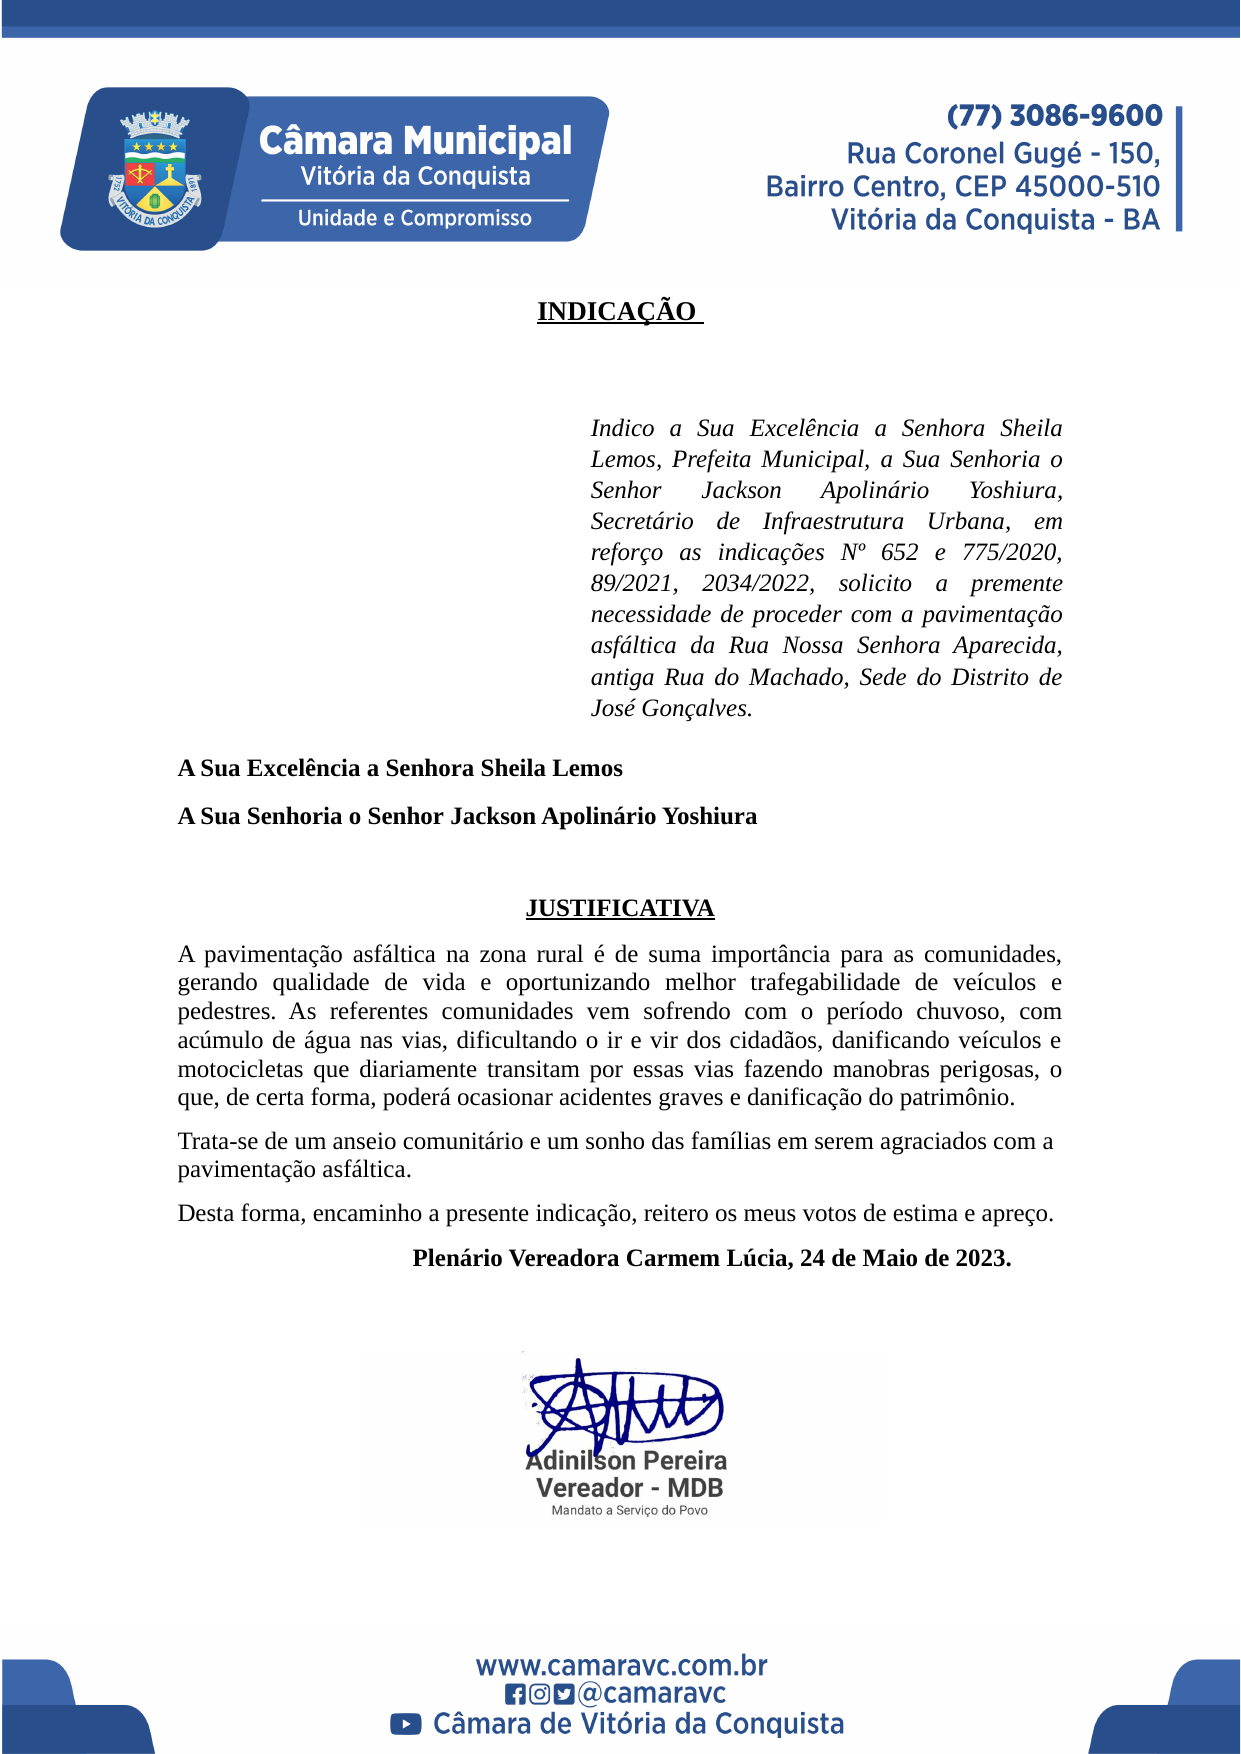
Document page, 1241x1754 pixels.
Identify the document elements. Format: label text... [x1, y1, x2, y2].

text Desta forma, encaminho a presente indicação, reitero os meus votos de estima e apreço. [177, 1198, 1063, 1227]
text A pavimentação asfáltica na zona rural é de suma importância para as comunidades, gerando qualidade de vida e oportunizando melhor trafegabilidade de veículos e pedestres. As referentes comunidades vem sofrendo com o período chuvoso, com acúmulo de água nas vias, dificultando o ir e vir dos cidadãos, danificando veículos e motocicletas que diariamente transitam por essas vias fazendo manobras perigosas, o que, de certa forma, poderá ocasionar acidentes graves e danificação do patrimônio. [177, 939, 1063, 1111]
text INDICAÇÃO [177, 295, 1063, 326]
text Indico a Sua Excelência a Senhora Sheila Lemos, Prefeita Municipal, a Sua Senhoria o Senhor Jackson Apolinário Yoshiura, Secretário de Infraestrutura Urbana, em reforço as indicações Nº 652 e 775/2020, 89/2021, 2034/2022, solicito a premente necessidade de proceder com a pavimentação asfáltica da Rua Nossa Senhora Aparecida, antiga Rua do Machado, Sede do Distrito de José Gonçalves. [591, 413, 1063, 721]
text A Sua Senhoria o Senhor Jackson Apolinário Yoshiura [177, 801, 1063, 830]
text Trata-se de um anseio comunitário e um sonho das famílias em serem agraciados com a pavimentação asfáltica. [177, 1126, 1063, 1183]
text Plenário Vereadora Carmem Lúcia, 24 de Maio de 2023. [177, 1243, 1063, 1272]
picture [1, 0, 1240, 288]
text A Sua Excelência a Senhora Sheila Lemos [177, 753, 1063, 782]
text JUSTIFICATIVA [177, 893, 1063, 922]
picture [359, 1351, 885, 1524]
picture [2, 1624, 1241, 1754]
